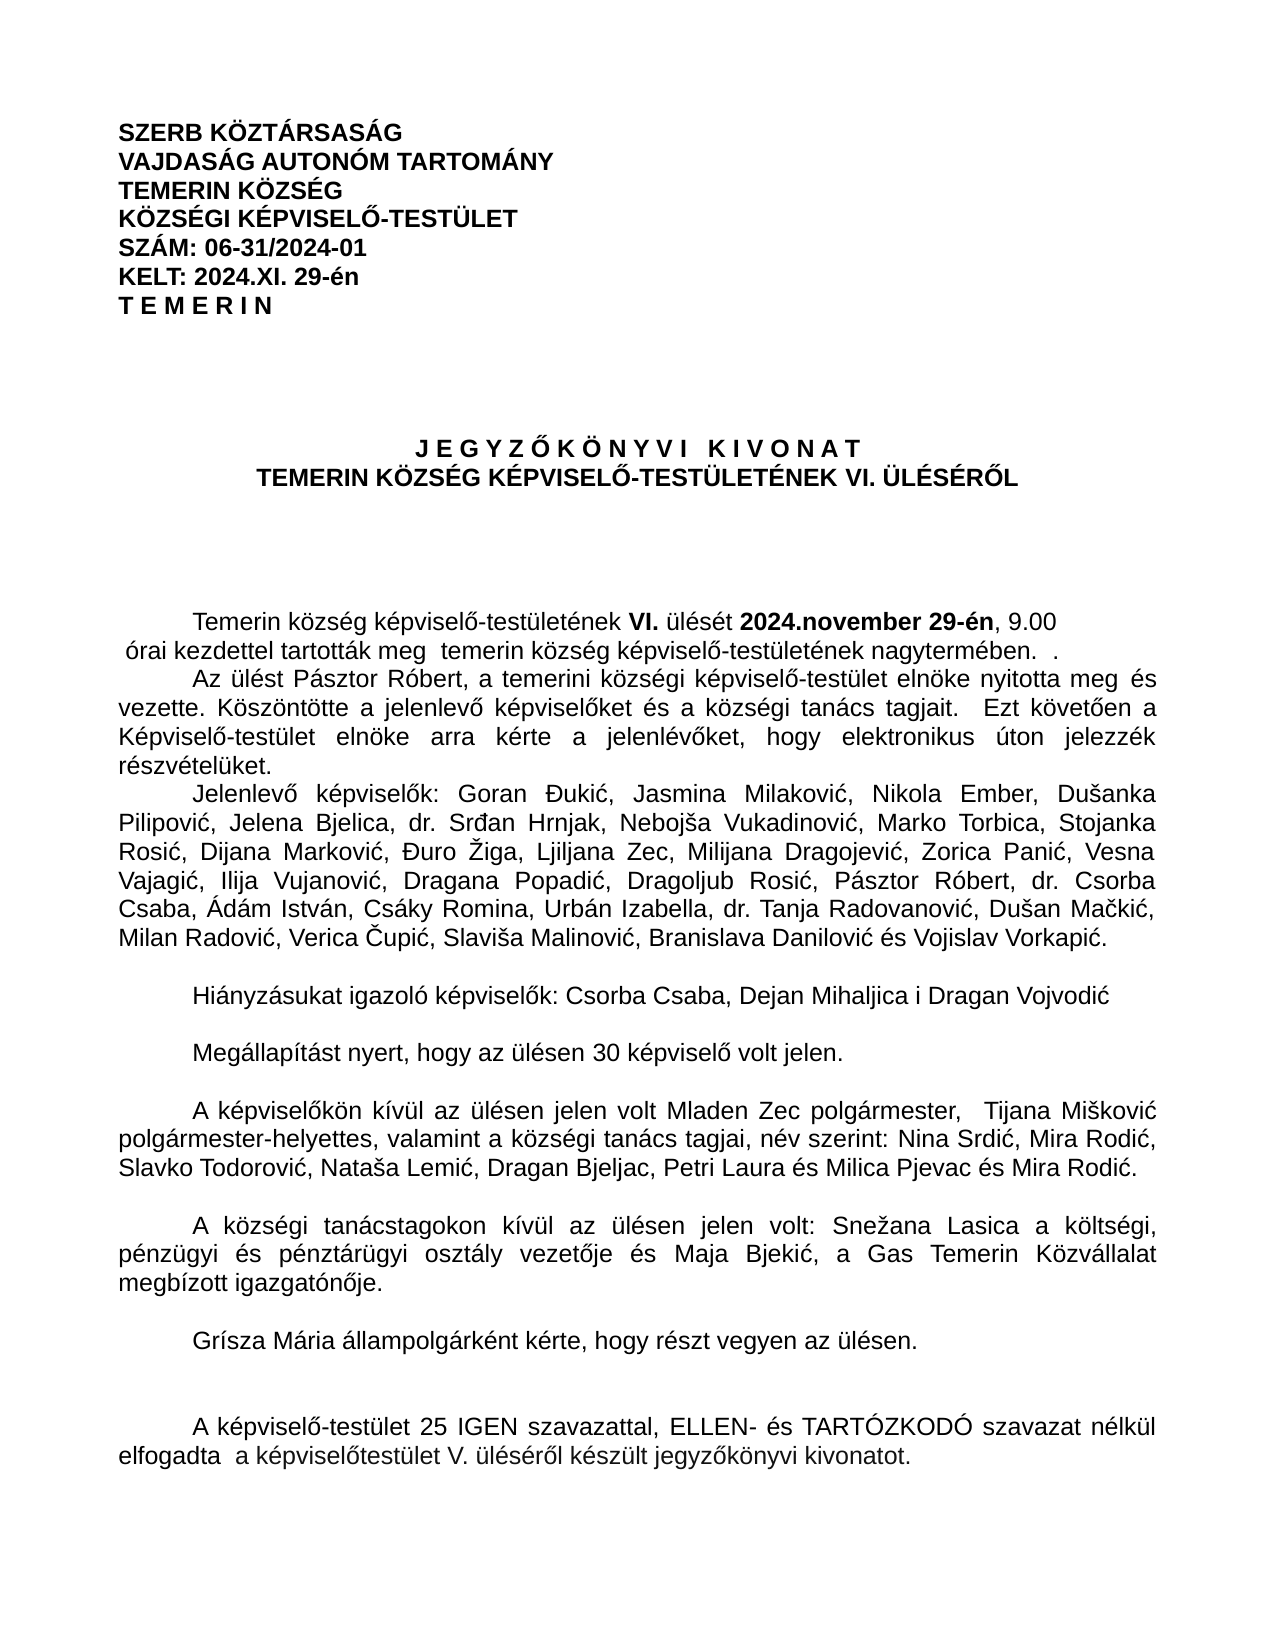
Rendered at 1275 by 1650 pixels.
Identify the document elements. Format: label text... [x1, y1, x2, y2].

text SZERB KÖZTÁRSASÁG [118, 118, 1157, 147]
text A községi tanácstagokon kívül az ülésen jelen volt: Snežana Lasica a költségi, pénzügyi és pénztárügyi osztály vezetője és Maja Bjekić, a Gas Temerin Közvállalat megbízott igazgatónője. [118, 1211, 1157, 1297]
text Jelenlevő képviselők: Goran Đukić, Jasmina Milaković, Nikola Ember, Dušanka Pilipović, Jelena Bjelica, dr. Srđan Hrnjak, Nebojša Vukadinović, Marko Torbica, Stojanka Rosić, Dijana Marković, Đuro Žiga, Ljiljana Zec, Milijana Dragojević, Zorica Panić, Vesna Vajagić, Ilija Vujanović, Dragana Popadić, Dragoljub Rosić, Pásztor Róbert, dr. Csorba Csaba, Ádám István, Csáky Romina, Urbán Izabella, dr. Tanja Radovanović, Dušan Mačkić, Milan Radović, Verica Čupić, Slaviša Malinović, Branislava Danilović és Vojislav Vorkapić. [118, 779, 1157, 952]
text TEMERIN KÖZSÉG KÉPVISELŐ-TESTÜLETÉNEK VI. ÜLÉSÉRŐL [118, 463, 1157, 492]
text TEMERIN KÖZSÉG [118, 176, 1157, 204]
text Temerin község képviselő-testületének VI. ülését 2024.november 29-én, 9.00 [192, 607, 1157, 636]
text VAJDASÁG AUTONÓM TARTOMÁNY [118, 147, 1157, 176]
text Megállapítást nyert, hogy az ülésen 30 képviselő volt jelen. [118, 1038, 1157, 1067]
text A képviselőkön kívül az ülésen jelen volt Mladen Zec polgármester, Tijana Mišković polgármester-helyettes, valamint a községi tanács tagjai, név szerint: Nina Srdić, Mira Rodić, Slavko Todorović, Nataša Lemić, Dragan Bjeljac, Petri Laura és Milica Pjevac és Mira Rodić. [118, 1096, 1157, 1182]
text órai kezdettel tartották meg temerin község képviselő-testületének nagytermében. . [118, 636, 1157, 664]
text Az ülést Pásztor Róbert, a temerini községi képviselő-testület elnöke nyitotta meg és vezette. Köszöntötte a jelenlevő képviselőket és a községi tanács tagjait. Ezt követően a Képviselő-testület elnöke arra kérte a jelenlévőket, hogy elektronikus úton jelezzék részvételüket. [118, 664, 1157, 779]
text KELT: 2024.XI. 29-én [118, 262, 1157, 291]
text A képviselő-testület 25 IGEN szavazattal, ELLEN- és TARTÓZKODÓ szavazat nélkül elfogadta a képviselőtestület V. üléséről készült jegyzőkönyvi kivonatot. [118, 1412, 1157, 1469]
text KÖZSÉGI KÉPVISELŐ-TESTÜLET [118, 204, 1157, 233]
text T E M E R I N [118, 291, 1157, 319]
text Grísza Mária állampolgárként kérte, hogy részt vegyen az ülésen. [118, 1326, 1157, 1354]
text J E G Y Z Ő K Ö N Y V I K I V O N A T [118, 434, 1157, 463]
text SZÁM: 06-31/2024-01 [118, 233, 1157, 262]
text Hiányzásukat igazoló képviselők: Csorba Csaba, Dejan Mihaljica i Dragan Vojvodić [118, 981, 1157, 1009]
